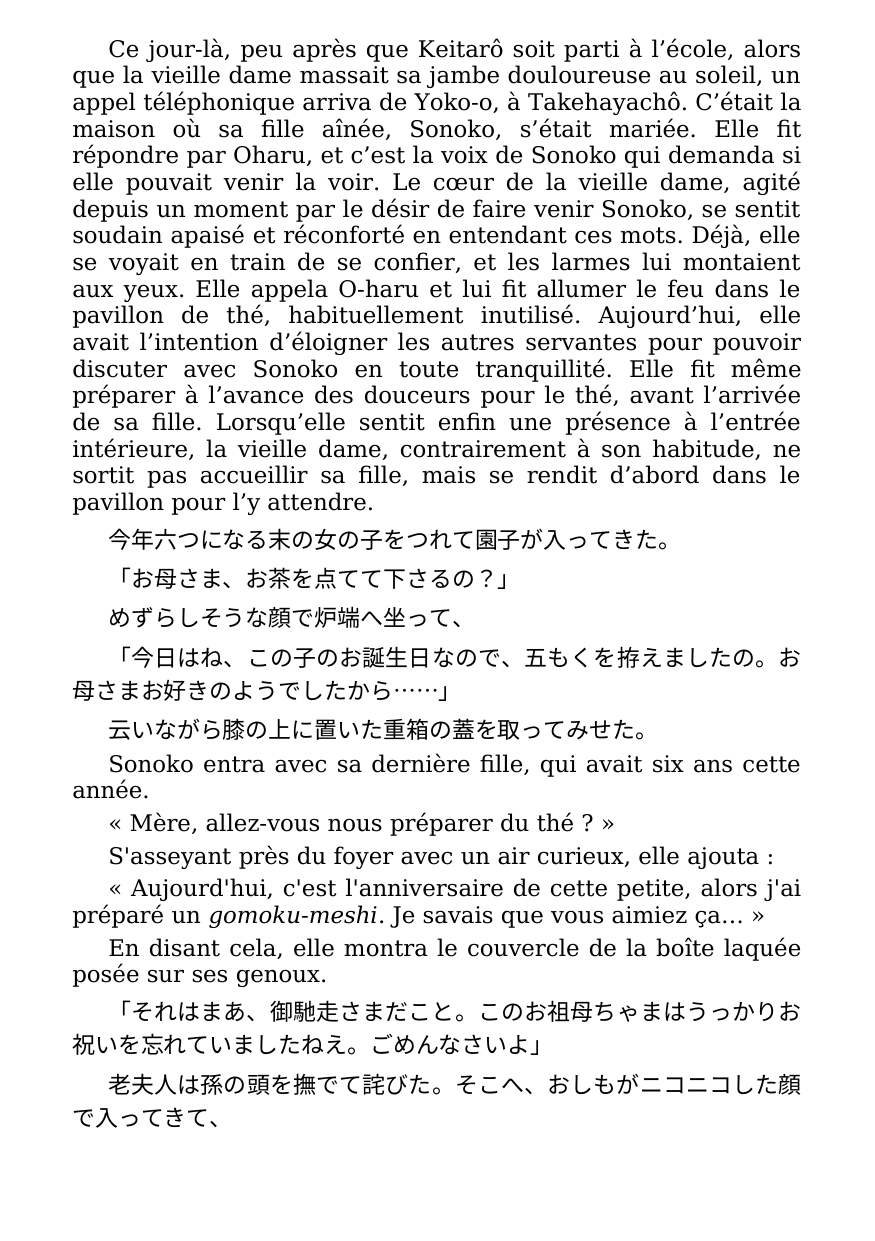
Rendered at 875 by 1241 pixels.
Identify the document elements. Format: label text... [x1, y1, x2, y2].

text 老夫人は孫の頭を撫でて詫びた。そこへ、おしもがニコニコした顔で入ってきて、 [72, 1066, 802, 1133]
text « Aujourd'hui, c'est l'anniversaire de cette petite, alors j'ai préparé un gomoku-meshi. Je savais que vous aimiez ça… » [72, 876, 802, 929]
text 「お母さま、お茶を点てて下さるの？」 [72, 561, 802, 594]
text Ce jour-là, peu après que Keitarô soit parti à l’école, alors que la vieille dame massait sa jambe douloureuse au soleil, un appel téléphonique arriva de Yoko-o, à Takehayachô. C’était la maison où sa fille aînée, Sonoko, s’était mariée. Elle fit répondre par Oharu, et c’est la voix de Sonoko qui demanda si elle pouvait venir la voir. Le cœur de la vieille dame, agité depuis un moment par le désir de faire venir Sonoko, se sentit soudain apaisé et réconforté en entendant ces mots. Déjà, elle se voyait en train de se confier, et les larmes lui montaient aux yeux. Elle appela O-haru et lui fit allumer le feu dans le pavillon de thé, habituellement inutilisé. Aujourd’hui, elle avait l’intention d’éloigner les autres servantes pour pouvoir discuter avec Sonoko en toute tranquillité. Elle fit même préparer à l’avance des douceurs pour le thé, avant l’arrivée de sa fille. Lorsqu’elle sentit enfin une présence à l’entrée intérieure, la vieille dame, contrairement à son habitude, ne sortit pas accueillir sa fille, mais se rendit d’abord dans le pavillon pour l’y attendre. [72, 36, 802, 516]
text 云いながら膝の上に置いた重箱の蓋を取ってみせた。 [72, 712, 802, 745]
text Sonoko entra avec sa dernière fille, qui avait six ans cette année. [72, 751, 802, 804]
text めずらしそうな顔で炉端へ坐って、 [72, 600, 802, 633]
text 「今日はね、この子のお誕生日なので、五もくを拵えましたの。お母さまお好きのようでしたから……」 [72, 639, 802, 706]
text En disant cela, elle montra le couvercle de la boîte laquée posée sur ses genoux. [72, 935, 802, 988]
text S'asseyant près du foyer avec un air curieux, elle ajouta : [72, 843, 802, 869]
text 今年六つになる末の女の子をつれて園子が入ってきた。 [72, 522, 802, 555]
text « Mère, allez-vous nous préparer du thé ? » [72, 810, 802, 837]
text 「それはまあ、御馳走さまだこと。このお祖母ちゃまはうっかりお祝いを忘れていましたねえ。ごめんなさいよ」 [72, 994, 802, 1061]
